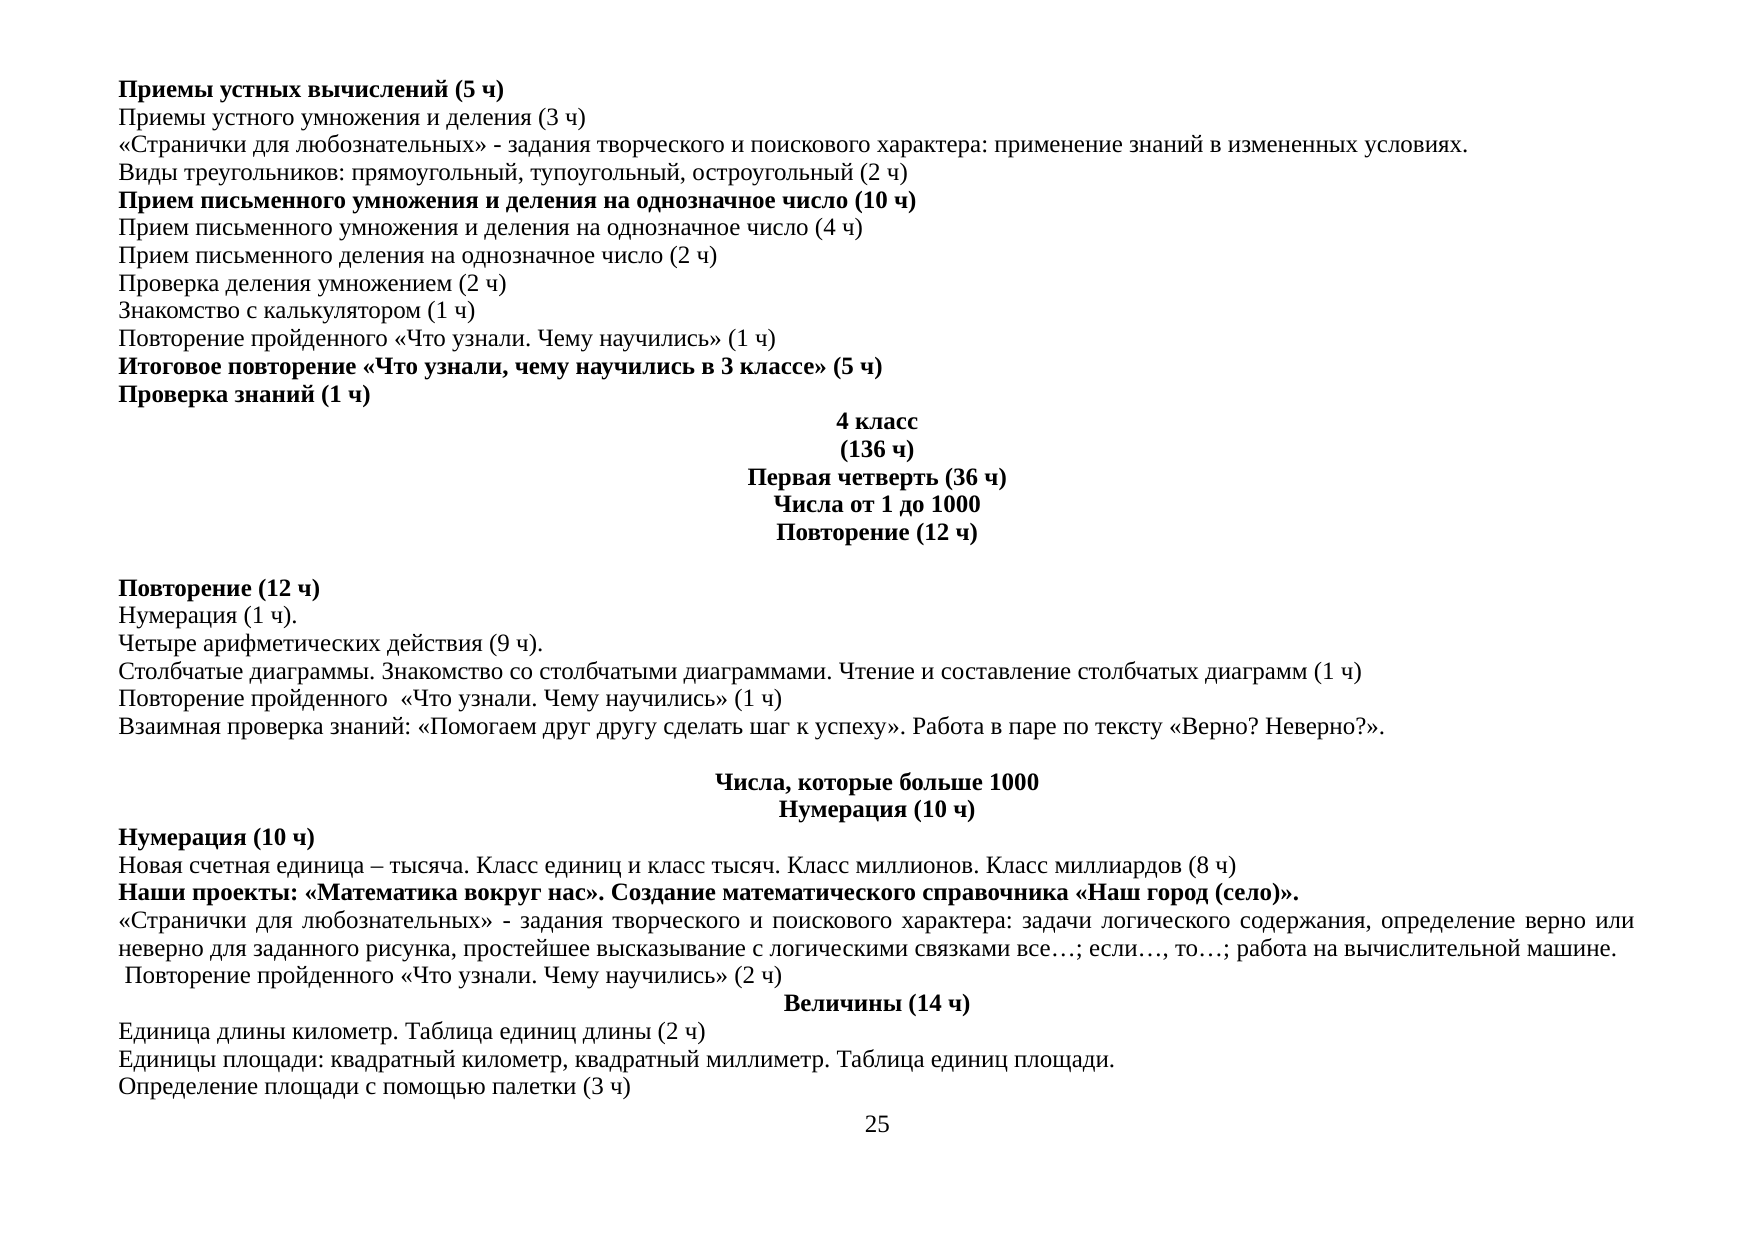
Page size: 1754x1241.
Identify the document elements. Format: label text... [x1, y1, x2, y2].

text Единицы площади: квадратный километр, квадратный миллиметр. Таблица единиц площади. [118, 1045, 1636, 1072]
text «Странички для любознательных» - задания творческого и поискового характера: задачи логического содержания, определение верно или неверно для заданного рисунка, простейшее высказывание с логическими связками все…; если…, то…; работа на вычислительной машине. [118, 906, 1636, 962]
text (136 ч) [118, 435, 1636, 463]
text Четыре арифметических действия (9 ч). [118, 629, 1636, 657]
text Новая счетная единица – тысяча. Класс единиц и класс тысяч. Класс миллионов. Класс миллиардов (8 ч) [118, 851, 1636, 878]
text Прием письменного умножения и деления на однозначное число (10 ч) [118, 186, 1636, 213]
text Числа, которые больше 1000 [118, 768, 1636, 795]
text Величины (14 ч) [118, 989, 1636, 1017]
text Прием письменного умножения и деления на однозначное число (4 ч) [118, 213, 1636, 241]
text Первая четверть (36 ч) [118, 463, 1636, 491]
text Повторение (12 ч) [118, 518, 1636, 546]
text Повторение пройденного «Что узнали. Чему научились» (1 ч) [118, 324, 1636, 352]
text Нумерация (1 ч). [118, 601, 1636, 629]
text Определение площади с помощью палетки (3 ч) [118, 1072, 1636, 1100]
text Знакомство с калькулятором (1 ч) [118, 297, 1636, 324]
text Единица длины километр. Таблица единиц длины (2 ч) [118, 1017, 1636, 1045]
text Взаимная проверка знаний: «Помогаем друг другу сделать шаг к успеху». Работа в паре по тексту «Верно? Неверно?». [118, 712, 1636, 740]
text Повторение пройденного «Что узнали. Чему научились» (2 ч) [118, 962, 1636, 989]
text 4 класс [118, 407, 1636, 435]
text Повторение (12 ч) [118, 574, 1636, 601]
text Нумерация (10 ч) [118, 823, 1636, 851]
text Наши проекты: «Математика вокруг нас». Создание математического справочника «Наш город (село)». [118, 878, 1636, 906]
text Числа от 1 до 1000 [118, 491, 1636, 518]
text Повторение пройденного «Что узнали. Чему научились» (1 ч) [118, 684, 1636, 712]
text Виды треугольников: прямоугольный, тупоугольный, остроугольный (2 ч) [118, 158, 1636, 186]
text «Странички для любознательных» - задания творческого и поискового характера: применение знаний в измененных условиях. [118, 130, 1636, 158]
text Итоговое повторение «Что узнали, чему научились в 3 классе» (5 ч) [118, 352, 1636, 380]
text Прием письменного деления на однозначное число (2 ч) [118, 241, 1636, 269]
text Приемы устного умножения и деления (3 ч) [118, 103, 1636, 130]
text Проверка знаний (1 ч) [118, 380, 1636, 407]
text Приемы устных вычислений (5 ч) [118, 75, 1636, 103]
text Столбчатые диаграммы. Знакомство со столбчатыми диаграммами. Чтение и составление столбчатых диаграмм (1 ч) [118, 657, 1636, 684]
text Проверка деления умножением (2 ч) [118, 269, 1636, 297]
text Нумерация (10 ч) [118, 795, 1636, 823]
